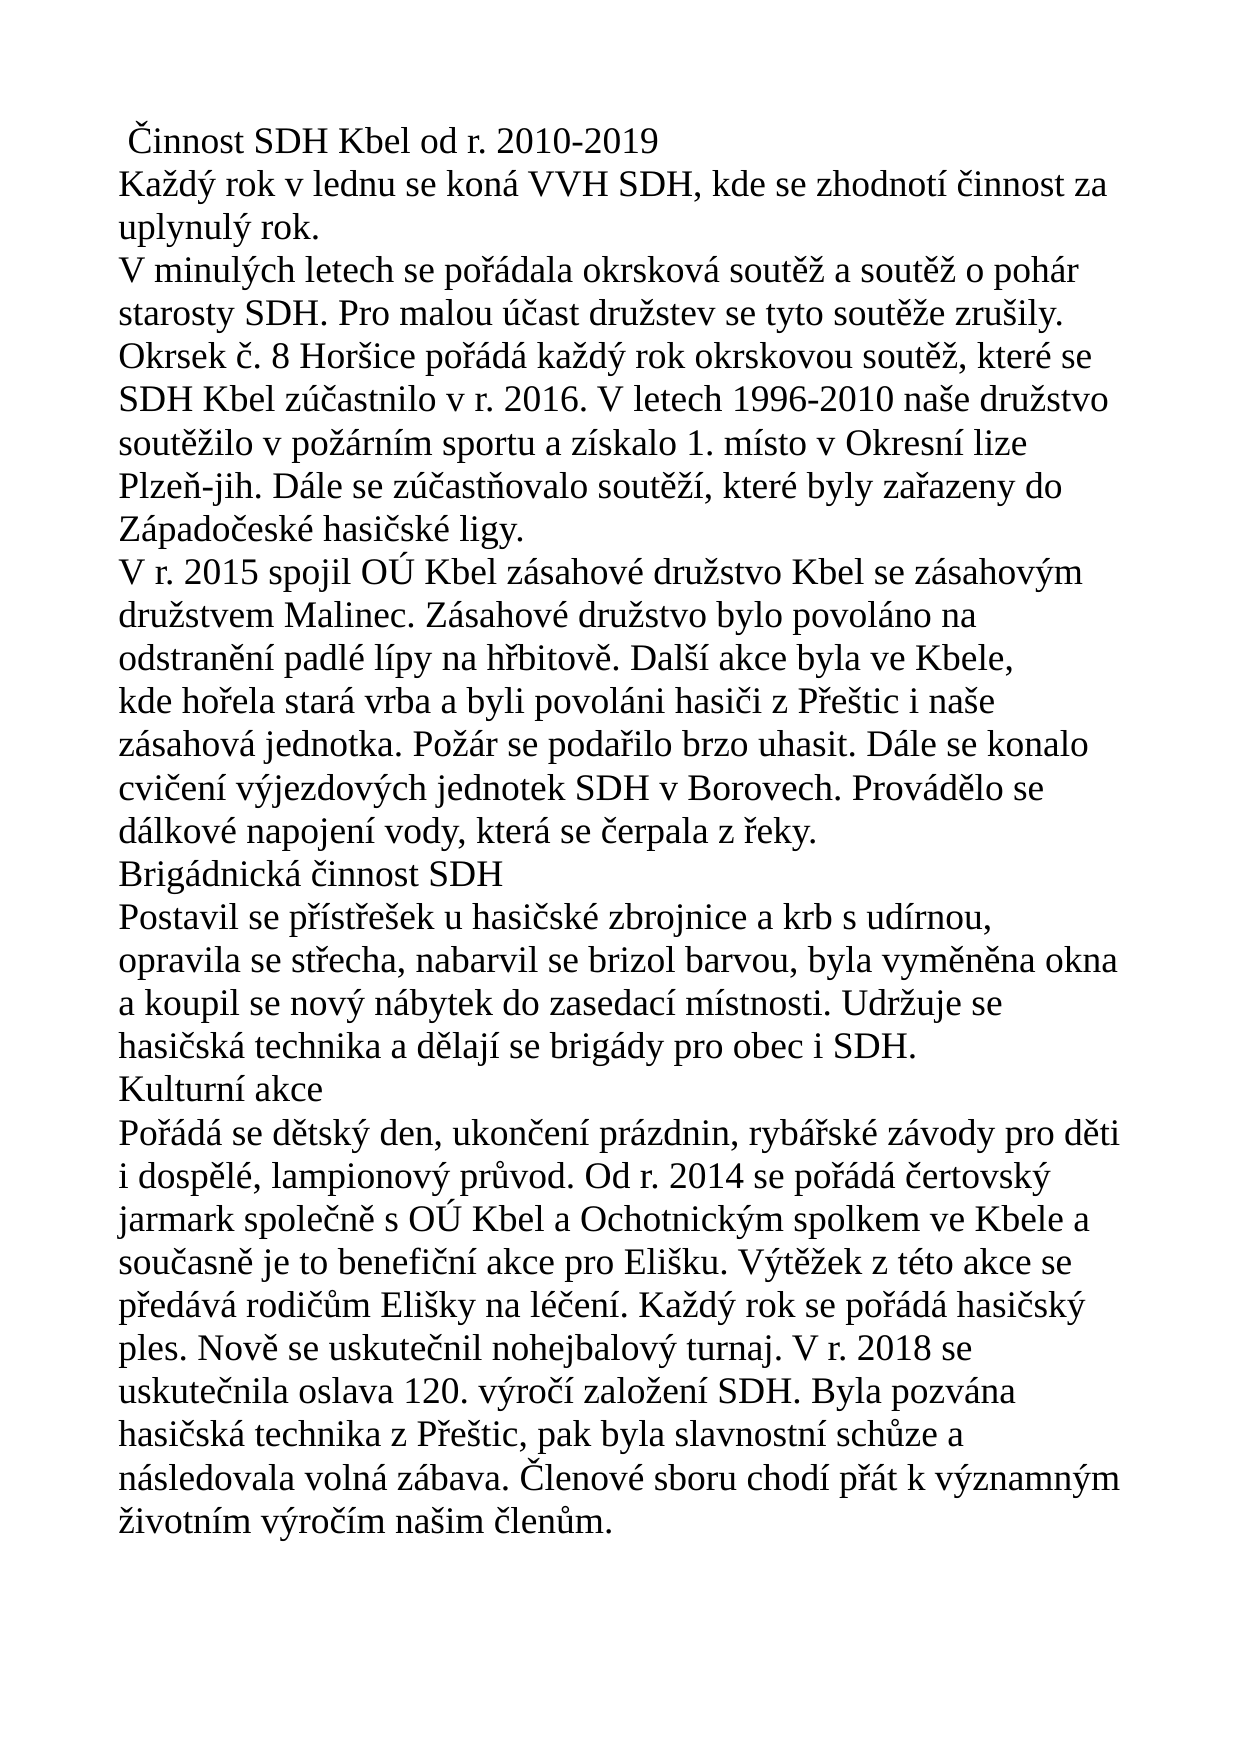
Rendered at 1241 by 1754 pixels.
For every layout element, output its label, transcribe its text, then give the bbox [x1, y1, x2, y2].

text Pořádá se dětský den, ukončení prázdnin, rybářské závody pro děti i dospělé, lampionový průvod. Od r. 2014 se pořádá čertovský jarmark společně s OÚ Kbel a Ochotnickým spolkem ve Kbele a současně je to benefiční akce pro Elišku. Výtěžek z této akce se předává rodičům Elišky na léčení. Každý rok se pořádá hasičský ples. Nově se uskutečnil nohejbalový turnaj. V r. 2018 se uskutečnila oslava 120. výročí založení SDH. Byla pozvána hasičská technika z Přeštic, pak byla slavnostní schůze a následovala volná zábava. Členové sboru chodí přát k významným životním výročím našim členům. [118, 1110, 1122, 1541]
text Činnost SDH Kbel od r. 2010-2019 [118, 118, 1122, 161]
text kde hořela stará vrba a byli povoláni hasiči z Přeštic i naše zásahová jednotka. Požár se podařilo brzo uhasit. Dále se konalo cvičení výjezdových jednotek SDH v Borovech. Provádělo se dálkové napojení vody, která se čerpala z řeky. [118, 679, 1122, 851]
text soutěžilo v požárním sportu a získalo 1. místo v Okresní lize Plzeň-jih. Dále se zúčastňovalo soutěží, které byly zařazeny do Západočeské hasičské ligy. [118, 420, 1122, 549]
text Každý rok v lednu se koná VVH SDH, kde se zhodnotí činnost za uplynulý rok. [118, 161, 1122, 247]
text Brigádnická činnost SDH [118, 851, 1122, 894]
text V minulých letech se pořádala okrsková soutěž a soutěž o pohár starosty SDH. Pro malou účast družstev se tyto soutěže zrušily. [118, 247, 1122, 334]
text Postavil se přístřešek u hasičské zbrojnice a krb s udírnou, opravila se střecha, nabarvil se brizol barvou, byla vyměněna okna a koupil se nový nábytek do zasedací místnosti. Udržuje se hasičská technika a dělají se brigády pro obec i SDH. [118, 894, 1122, 1067]
text V r. 2015 spojil OÚ Kbel zásahové družstvo Kbel se zásahovým družstvem Malinec. Zásahové družstvo bylo povoláno na odstranění padlé lípy na hřbitově. Další akce byla ve Kbele, [118, 549, 1122, 679]
text Kulturní akce [118, 1067, 1122, 1110]
text Okrsek č. 8 Horšice pořádá každý rok okrskovou soutěž, které se SDH Kbel zúčastnilo v r. 2016. V letech 1996-2010 naše družstvo [118, 334, 1122, 420]
